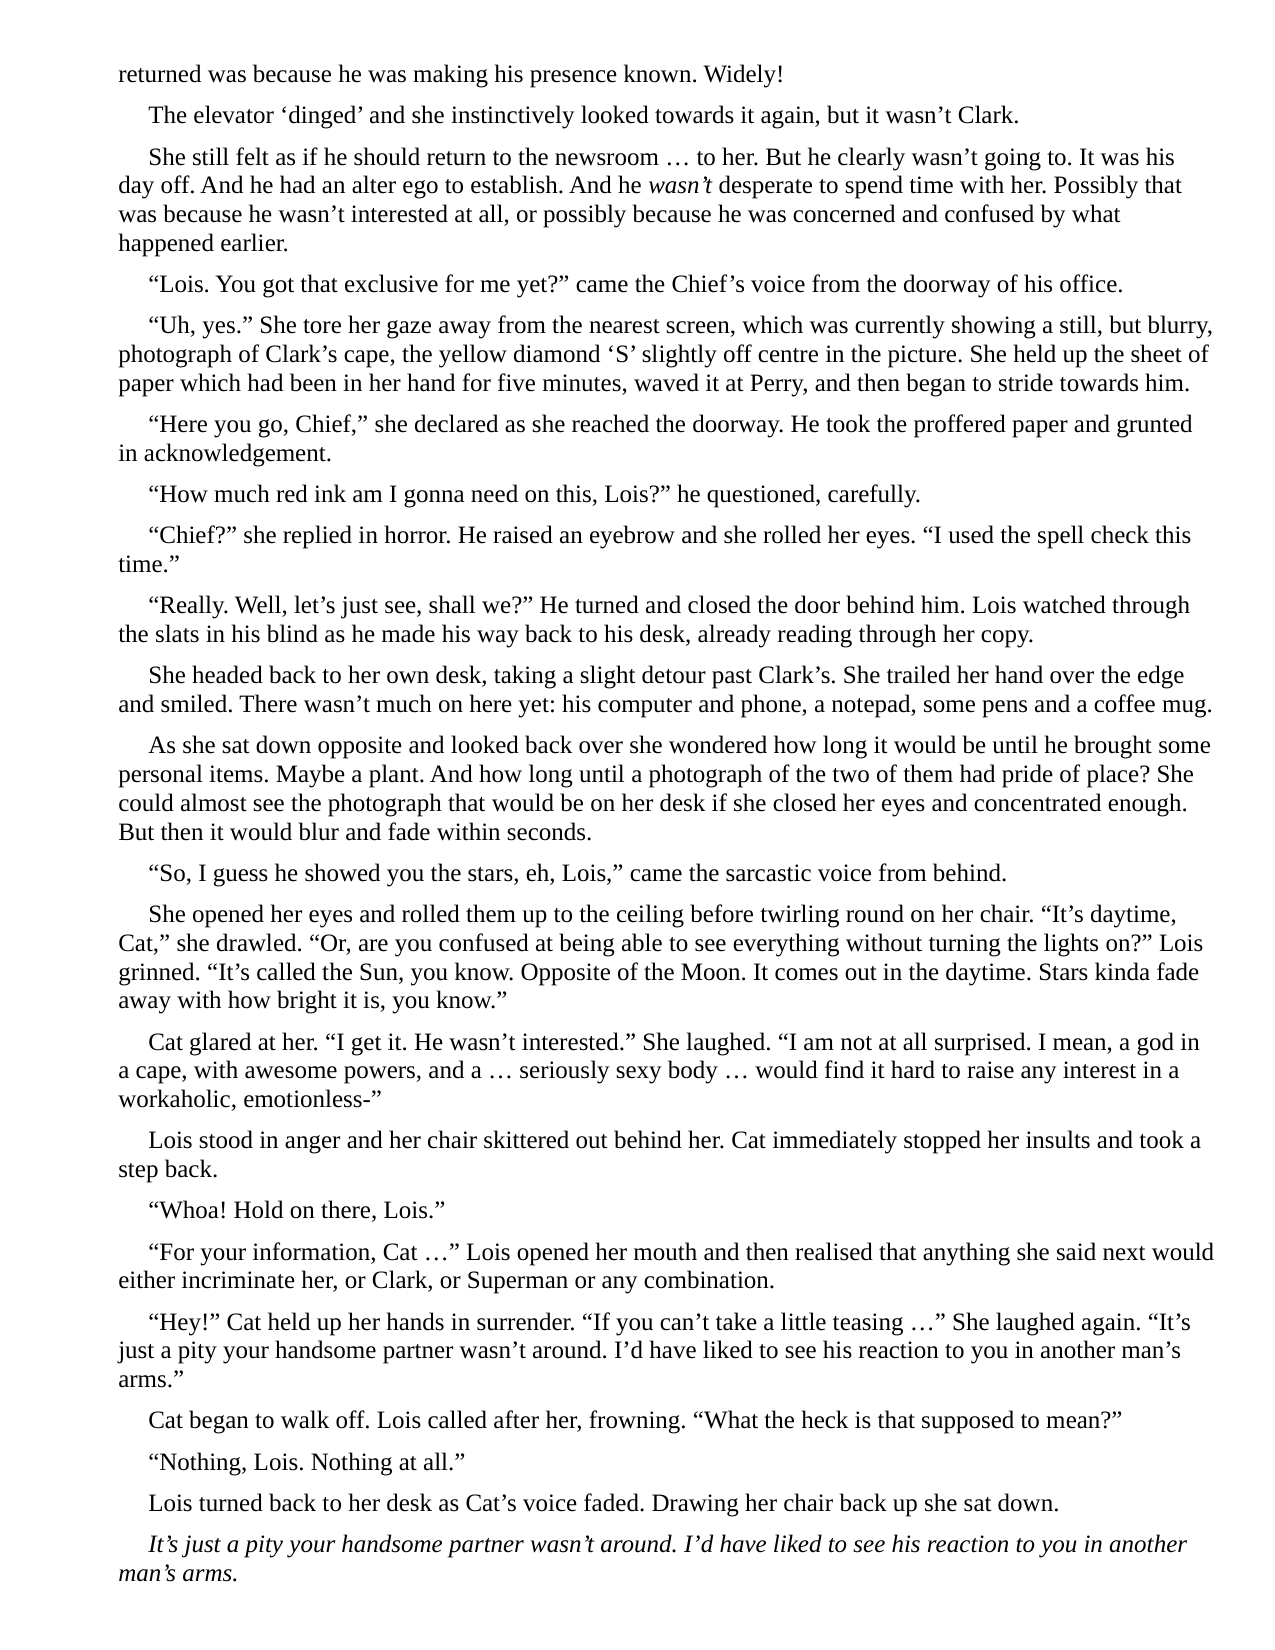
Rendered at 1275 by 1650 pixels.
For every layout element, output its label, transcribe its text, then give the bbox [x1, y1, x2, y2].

text Cat began to walk off. Lois called after her, frowning. “What the heck is that supposed to mean?” [118, 1405, 1216, 1434]
text Cat glared at her. “I get it. He wasn’t interested.” She laughed. “I am not at all surprised. I mean, a god in a cape, with awesome powers, and a … seriously sexy body … would find it hard to raise any interest in a workaholic, emotionless-” [118, 1027, 1216, 1113]
text Lois turned back to her desk as Cat’s voice faded. Drawing her chair back up she sat down. [118, 1488, 1216, 1517]
text As she sat down opposite and looked back over she wondered how long it would be until he brought some personal items. Maybe a plant. And how long until a photograph of the two of them had pride of place? She could almost see the photograph that would be on her desk if she closed her eyes and concentrated enough. But then it would blur and fade within seconds. [118, 730, 1216, 845]
text “Chief?” she replied in horror. He raised an eyebrow and she rolled her eyes. “I used the spell check this time.” [118, 520, 1216, 578]
text “Really. Well, let’s just see, shall we?” He turned and closed the door behind him. Lois watched through the slats in his blind as he made his way back to his desk, already reading through her copy. [118, 590, 1216, 648]
text “For your information, Cat …” Lois opened her mouth and then realised that anything she said next would either incriminate her, or Clark, or Superman or any combination. [118, 1237, 1216, 1294]
text “Whoa! Hold on there, Lois.” [118, 1195, 1216, 1224]
text She opened her eyes and rolled them up to the ceiling before twirling round on her chair. “It’s daytime, Cat,” she drawled. “Or, are you confused at being able to see everything without turning the lights on?” Lois grinned. “It’s called the Sun, you know. Opposite of the Moon. It comes out in the daytime. Stars kinda fade away with how bright it is, you know.” [118, 899, 1216, 1014]
text “How much red ink am I gonna need on this, Lois?” he questioned, carefully. [118, 479, 1216, 508]
text She headed back to her own desk, taking a slight detour past Clark’s. She trailed her hand over the edge and smiled. There wasn’t much on here yet: his computer and phone, a notepad, some pens and a coffee mug. [118, 660, 1216, 718]
text “So, I guess he showed you the stars, eh, Lois,” came the sarcastic voice from behind. [118, 858, 1216, 887]
text She still felt as if he should return to the newsroom … to her. But he clearly wasn’t going to. It was his day off. And he had an alter ego to establish. And he wasn’t desperate to spend time with her. Possibly that was because he wasn’t interested at all, or possibly because he was concerned and confused by what happened earlier. [118, 142, 1216, 257]
text It’s just a pity your handsome partner wasn’t around. I’d have liked to see his reaction to you in another man’s arms. [118, 1529, 1216, 1587]
text The elevator ‘dinged’ and she instinctively looked towards it again, but it wasn’t Clark. [118, 100, 1216, 129]
text “Here you go, Chief,” she declared as she reached the doorway. He took the proffered paper and grunted in acknowledgement. [118, 409, 1216, 467]
text returned was because he was making his presence known. Widely! [118, 59, 1216, 88]
text “Hey!” Cat held up her hands in surrender. “If you can’t take a little teasing …” She laughed again. “It’s just a pity your handsome partner wasn’t around. I’d have liked to see his reaction to you in another man’s arms.” [118, 1307, 1216, 1393]
text “Lois. You got that exclusive for me yet?” came the Chief’s voice from the doorway of his office. [118, 269, 1216, 298]
text “Uh, yes.” She tore her gaze away from the nearest screen, which was currently showing a still, but blurry, photograph of Clark’s cape, the yellow diamond ‘S’ slightly off centre in the picture. She held up the sheet of paper which had been in her hand for five minutes, waved it at Perry, and then began to stride towards him. [118, 310, 1216, 397]
text Lois stood in anger and her chair skittered out behind her. Cat immediately stopped her insults and took a step back. [118, 1125, 1216, 1183]
text “Nothing, Lois. Nothing at all.” [118, 1447, 1216, 1475]
